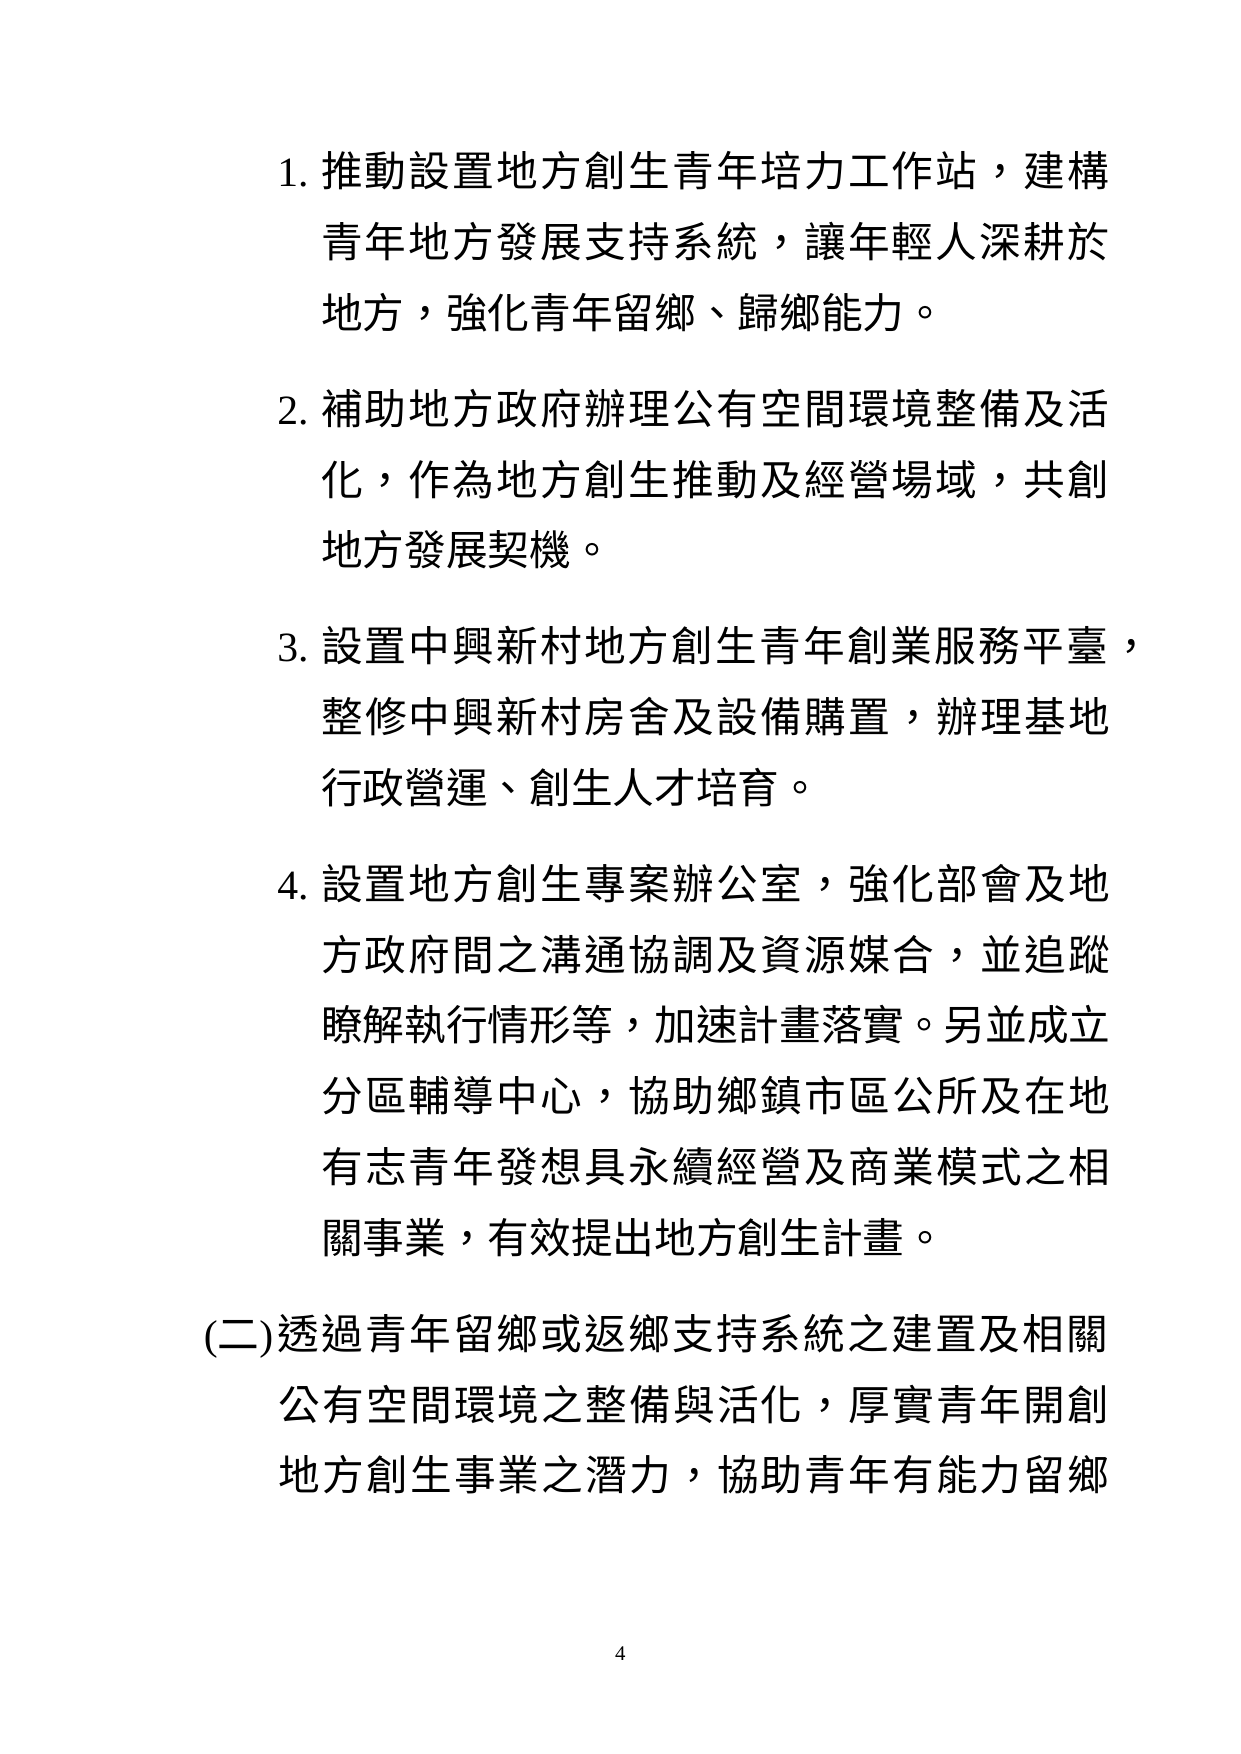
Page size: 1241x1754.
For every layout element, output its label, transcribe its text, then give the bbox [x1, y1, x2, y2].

list 透過青年留鄉或返鄉支持系統之建置及相關公有空間環境之整備與活化，厚實青年開創地方創生事業之潛力，協助青年有能力留鄉 [204, 1292, 1110, 1505]
list 推動設置地方創生青年培力工作站，建構青年地方發展支持系統，讓年輕人深耕於地方，強化青年留鄉、歸鄉能力。 [277, 130, 1110, 342]
list 補助地方政府辦理公有空間環境整備及活化，作為地方創生推動及經營場域，共創地方發展契機。 [277, 367, 1110, 580]
list 設置中興新村地方創生青年創業服務平臺，整修中興新村房舍及設備購置，辦理基地行政營運、創生人才培育。 [277, 605, 1110, 817]
list 設置地方創生專案辦公室，強化部會及地方政府間之溝通協調及資源媒合，並追蹤瞭解執行情形等，加速計畫落實。另並成立分區輔導中心，協助鄉鎮市區公所及在地有志青年發想具永續經營及商業模式之相關事業，有效提出地方創生計畫。 [277, 842, 1110, 1267]
